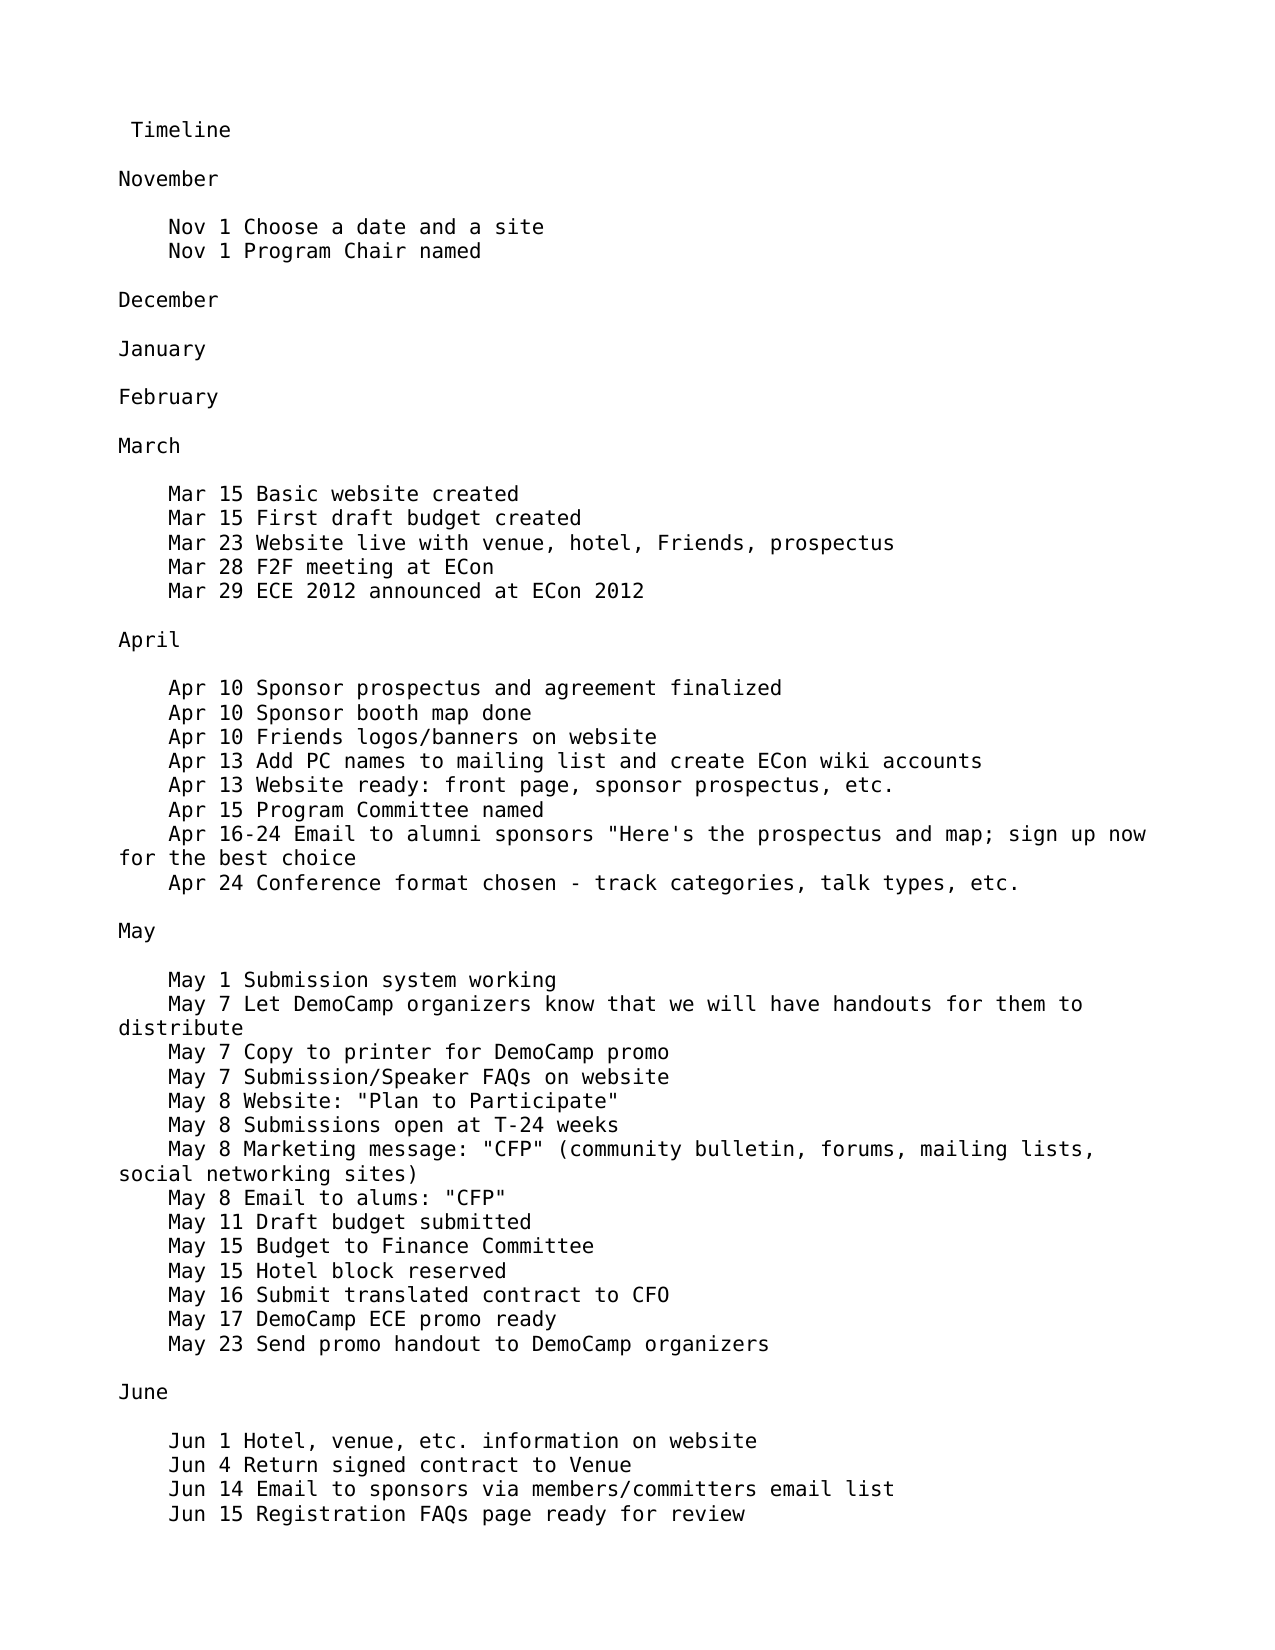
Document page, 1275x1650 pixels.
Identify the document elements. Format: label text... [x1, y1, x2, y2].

text May [118, 919, 1157, 943]
text May 1 Submission system working [118, 968, 1157, 992]
text January [118, 337, 1157, 361]
text Jun 15 Registration FAQs page ready for review [118, 1502, 1157, 1526]
text May 7 Copy to printer for DemoCamp promo [118, 1040, 1157, 1065]
text Mar 23 Website live with venue, hotel, Friends, prospectus [118, 531, 1157, 555]
text May 8 Email to alums: "CFP" [118, 1186, 1157, 1210]
text Apr 10 Sponsor prospectus and agreement finalized [118, 676, 1157, 701]
text March [118, 434, 1157, 458]
text May 23 Send promo handout to DemoCamp organizers [118, 1332, 1157, 1356]
text Mar 29 ECE 2012 announced at ECon 2012 [118, 579, 1157, 603]
text Mar 15 Basic website created [118, 482, 1157, 506]
text Jun 14 Email to sponsors via members/committers email list [118, 1477, 1157, 1502]
text Nov 1 Program Chair named [118, 239, 1157, 264]
text Timeline [118, 118, 1157, 142]
text February [118, 385, 1157, 409]
text Jun 1 Hotel, venue, etc. information on website [118, 1429, 1157, 1453]
text May 8 Submissions open at T-24 weeks [118, 1113, 1157, 1137]
text Mar 28 F2F meeting at ECon [118, 555, 1157, 579]
text May 15 Hotel block reserved [118, 1259, 1157, 1283]
text Jun 4 Return signed contract to Venue [118, 1453, 1157, 1477]
text April [118, 628, 1157, 652]
text Apr 13 Website ready: front page, sponsor prospectus, etc. [118, 773, 1157, 798]
text May 17 DemoCamp ECE promo ready [118, 1307, 1157, 1332]
text Apr 15 Program Committee named [118, 798, 1157, 822]
text Apr 10 Sponsor booth map done [118, 701, 1157, 725]
text May 15 Budget to Finance Committee [118, 1234, 1157, 1259]
text May 7 Let DemoCamp organizers know that we will have handouts for them to distribute [118, 992, 1157, 1040]
text May 16 Submit translated contract to CFO [118, 1283, 1157, 1307]
text Apr 13 Add PC names to mailing list and create ECon wiki accounts [118, 749, 1157, 773]
text June [118, 1380, 1157, 1404]
text Nov 1 Choose a date and a site [118, 215, 1157, 239]
text May 11 Draft budget submitted [118, 1210, 1157, 1234]
text Apr 24 Conference format chosen - track categories, talk types, etc. [118, 871, 1157, 895]
text December [118, 288, 1157, 312]
text May 8 Website: "Plan to Participate" [118, 1089, 1157, 1113]
text May 7 Submission/Speaker FAQs on website [118, 1065, 1157, 1089]
text Mar 15 First draft budget created [118, 506, 1157, 531]
text November [118, 167, 1157, 191]
text Apr 10 Friends logos/banners on website [118, 725, 1157, 749]
text May 8 Marketing message: "CFP" (community bulletin, forums, mailing lists, social networking sites) [118, 1137, 1157, 1186]
text Apr 16-24 Email to alumni sponsors "Here's the prospectus and map; sign up now for the best choice [118, 822, 1157, 871]
